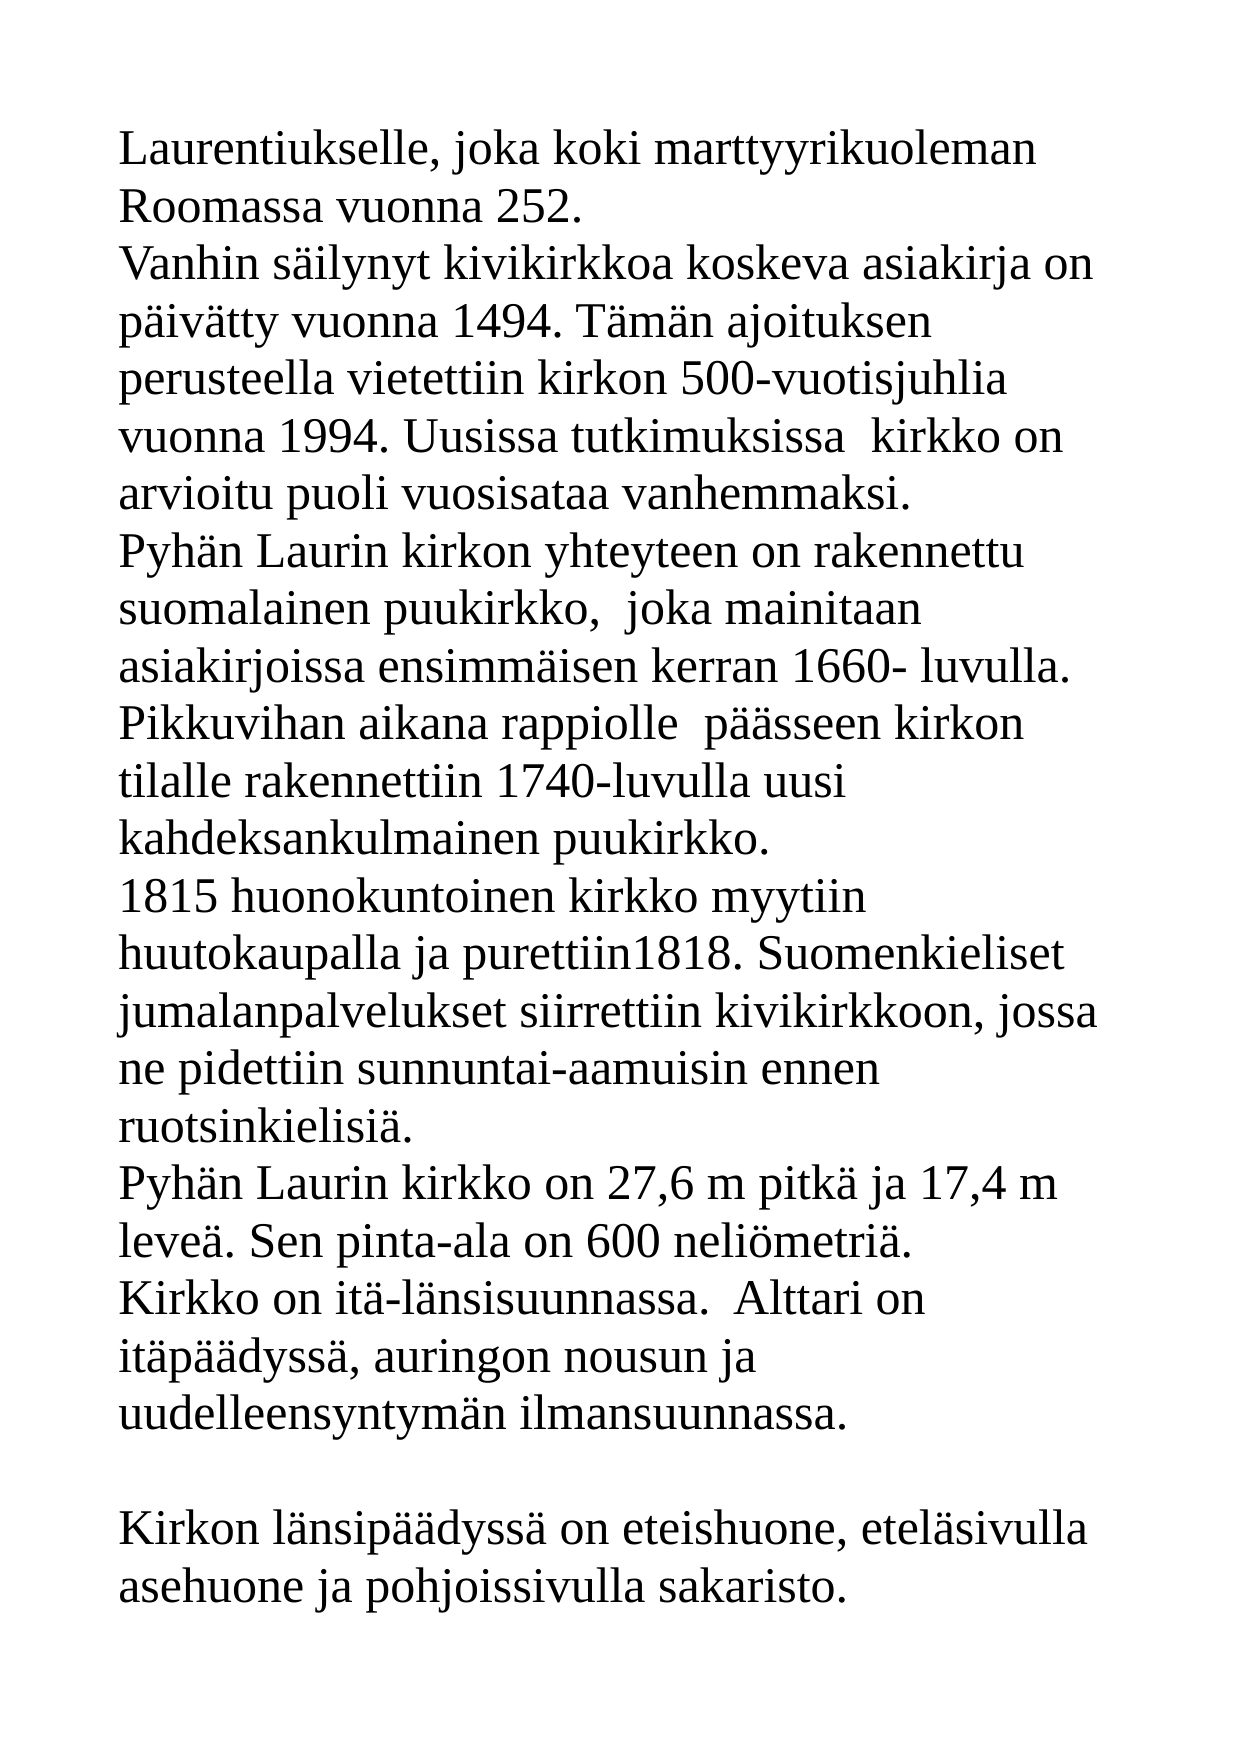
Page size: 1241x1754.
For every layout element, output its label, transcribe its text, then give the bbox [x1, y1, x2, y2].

text Vanhin säilynyt kivikirkkoa koskeva asiakirja on päivätty vuonna 1494. Tämän ajoituksen perusteella vietettiin kirkon 500-vuotisjuhlia vuonna 1994. Uusissa tutkimuksissa kirkko on arvioitu puoli vuosisataa vanhemmaksi. [118, 233, 1122, 521]
text Laurentiukselle, joka koki marttyyrikuoleman Roomassa vuonna 252. [118, 118, 1122, 233]
text Kirkon länsipäädyssä on eteishuone, eteläsivulla asehuone ja pohjoissivulla sakaristo. [118, 1498, 1122, 1613]
text 1815 huonokuntoinen kirkko myytiin huutokaupalla ja purettiin1818. Suomenkieliset jumalanpalvelukset siirrettiin kivikirkkoon, jossa ne pidettiin sunnuntai-aamuisin ennen ruotsinkielisiä. [118, 866, 1122, 1153]
text Pyhän Laurin kirkko on 27,6 m pitkä ja 17,4 m leveä. Sen pinta-ala on 600 neliömetriä. [118, 1153, 1122, 1268]
text Kirkko on itä-länsisuunnassa. Alttari on itäpäädyssä, auringon nousun ja uudelleensyntymän ilmansuunnassa. [118, 1268, 1122, 1441]
text Pyhän Laurin kirkon yhteyteen on rakennettu suomalainen puukirkko, joka mainitaan asiakirjoissa ensimmäisen kerran 1660- luvulla. Pikkuvihan aikana rappiolle päässeen kirkon tilalle rakennettiin 1740-luvulla uusi kahdeksankulmainen puukirkko. [118, 521, 1122, 866]
